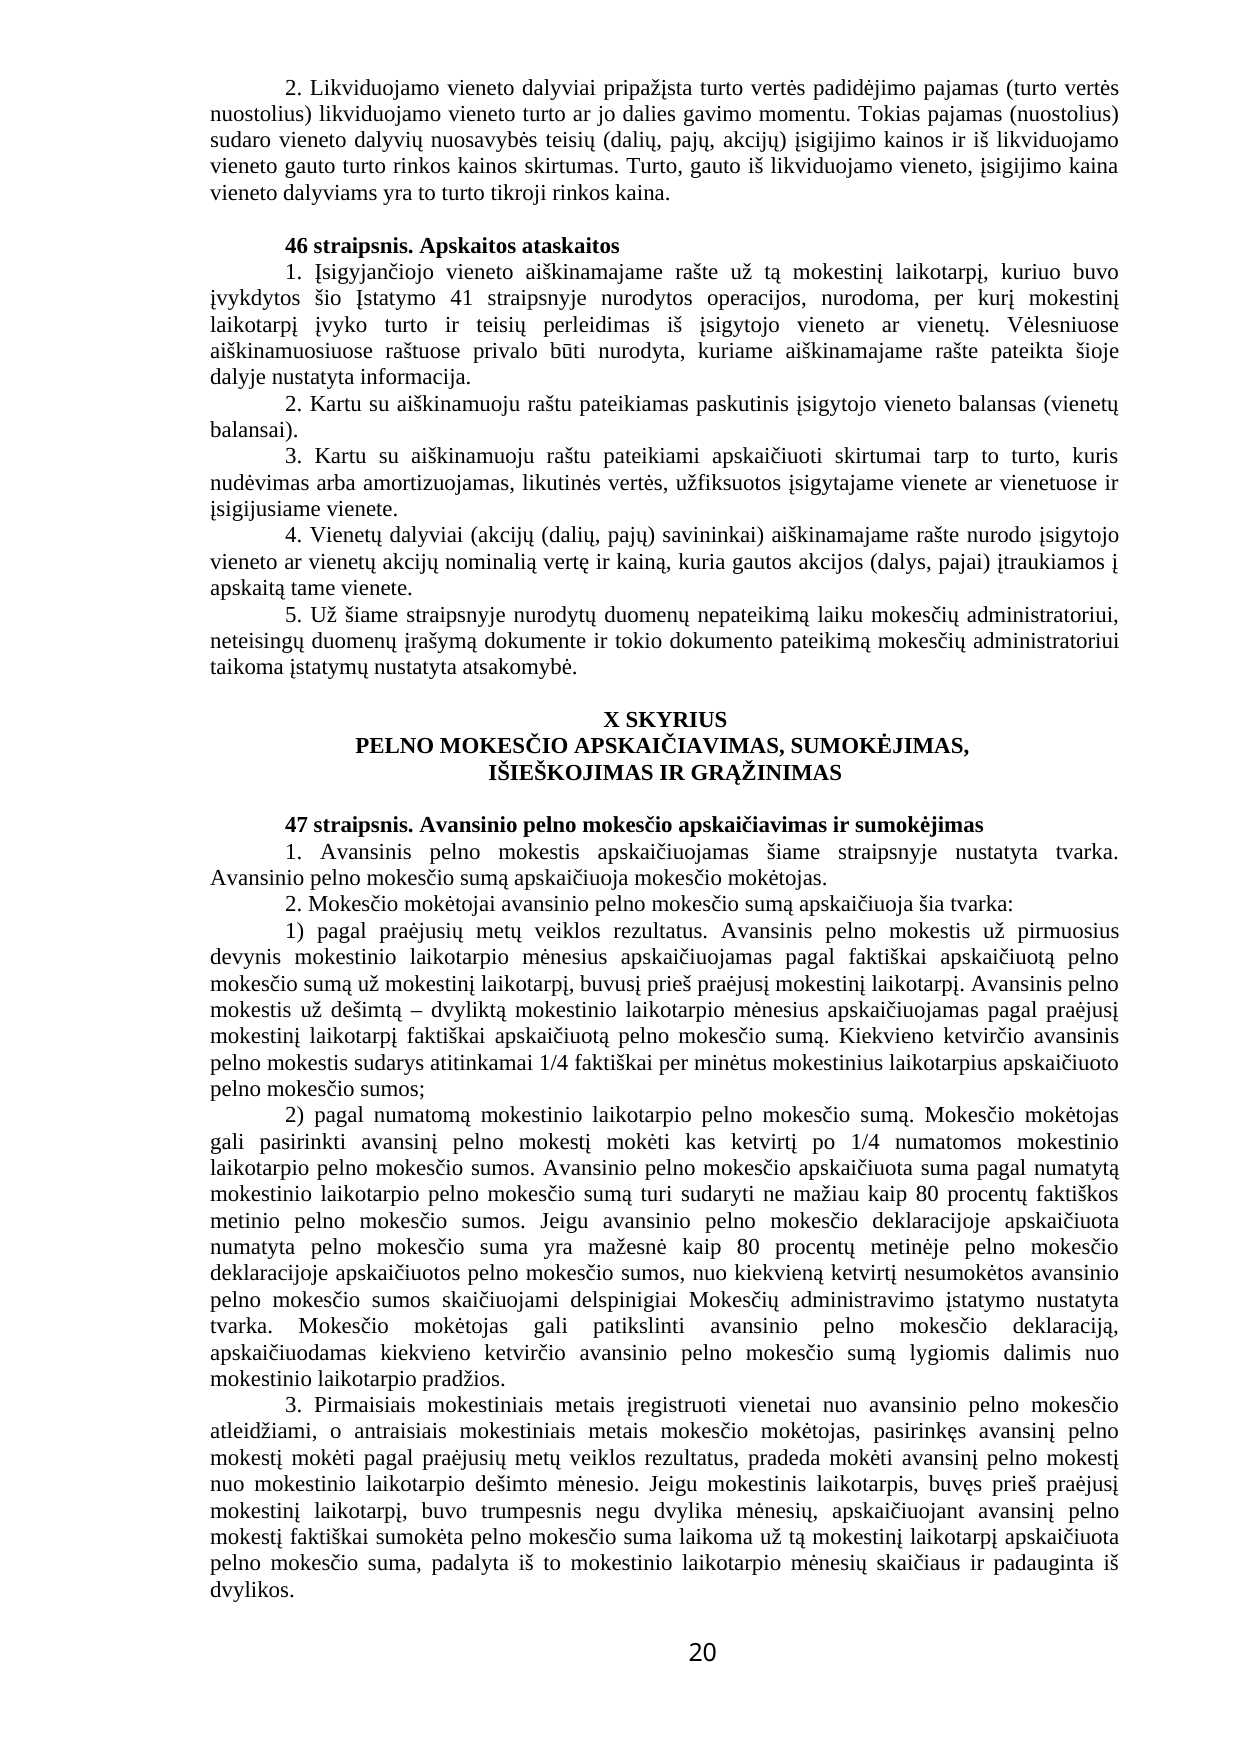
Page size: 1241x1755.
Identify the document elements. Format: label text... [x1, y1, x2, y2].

text 47 straipsnis. Avansinio pelno mokesčio apskaičiavimas ir sumokėjimas [210, 811, 1120, 838]
text 3. Kartu su aiškinamuoju raštu pateikiami apskaičiuoti skirtumai tarp to turto, kuris nudėvimas arba amortizuojamas, likutinės vertės, užfiksuotos įsigytajame vienete ar vienetuose ir įsigijusiame vienete. [210, 442, 1120, 522]
text 3. Pirmaisiais mokestiniais metais įregistruoti vienetai nuo avansinio pelno mokesčio atleidžiami, o antraisiais mokestiniais metais mokesčio mokėtojas, pasirinkęs avansinį pelno mokestį mokėti pagal praėjusių metų veiklos rezultatus, pradeda mokėti avansinį pelno mokestį nuo mokestinio laikotarpio dešimto mėnesio. Jeigu mokestinis laikotarpis, buvęs prieš praėjusį mokestinį laikotarpį, buvo trumpesnis negu dvylika mėnesių, apskaičiuojant avansinį pelno mokestį faktiškai sumokėta pelno mokesčio suma laikoma už tą mokestinį laikotarpį apskaičiuota pelno mokesčio suma, padalyta iš to mokestinio laikotarpio mėnesių skaičiaus ir padauginta iš dvylikos. [210, 1391, 1120, 1602]
subtitle 46 straipsnis. Apskaitos ataskaitos [210, 232, 1120, 258]
text 4. Vienetų dalyviai (akcijų (dalių, pajų) savininkai) aiškinamajame rašte nurodo įsigytojo vieneto ar vienetų akcijų nominalią vertę ir kainą, kuria gautos akcijos (dalys, pajai) įtraukiamos į apskaitą tame vienete. [210, 522, 1120, 601]
text 1. Įsigyjančiojo vieneto aiškinamajame rašte už tą mokestinį laikotarpį, kuriuo buvo įvykdytos šio Įstatymo 41 straipsnyje nurodytos operacijos, nurodoma, per kurį mokestinį laikotarpį įvyko turto ir teisių perleidimas iš įsigytojo vieneto ar vienetų. Vėlesniuose aiškinamuosiuose raštuose privalo būti nurodyta, kuriame aiškinamajame rašte pateikta šioje dalyje nustatyta informacija. [210, 258, 1120, 390]
text 1. Avansinis pelno mokestis apskaičiuojamas šiame straipsnyje nustatyta tvarka. Avansinio pelno mokesčio sumą apskaičiuoja mokesčio mokėtojas. [210, 838, 1120, 891]
text IŠIEŠKOJIMAS IR GRĄŽINIMAS [210, 759, 1120, 785]
text 2. Likviduojamo vieneto dalyviai pripažįsta turto vertės padidėjimo pajamas (turto vertės nuostolius) likviduojamo vieneto turto ar jo dalies gavimo momentu. Tokias pajamas (nuostolius) sudaro vieneto dalyvių nuosavybės teisių (dalių, pajų, akcijų) įsigijimo kainos ir iš likviduojamo vieneto gauto turto rinkos kainos skirtumas. Turto, gauto iš likviduojamo vieneto, įsigijimo kaina vieneto dalyviams yra to turto tikroji rinkos kaina. [210, 73, 1120, 205]
text 5. Už šiame straipsnyje nurodytų duomenų nepateikimą laiku mokesčių administratoriui, neteisingų duomenų įrašymą dokumente ir tokio dokumento pateikimą mokesčių administratoriui taikoma įstatymų nustatyta atsakomybė. [210, 601, 1120, 680]
text X SKYRIUS [210, 706, 1120, 732]
text PELNO MOKESČIO APSKAIČIAVIMAS, SUMOKĖJIMAS, [210, 732, 1120, 759]
text 2. Kartu su aiškinamuoju raštu pateikiamas paskutinis įsigytojo vieneto balansas (vienetų balansai). [210, 390, 1120, 442]
text 2) pagal numatomą mokestinio laikotarpio pelno mokesčio sumą. Mokesčio mokėtojas gali pasirinkti avansinį pelno mokestį mokėti kas ketvirtį po 1/4 numatomos mokestinio laikotarpio pelno mokesčio sumos. Avansinio pelno mokesčio apskaičiuota suma pagal numatytą mokestinio laikotarpio pelno mokesčio sumą turi sudaryti ne mažiau kaip 80 procentų faktiškos metinio pelno mokesčio sumos. Jeigu avansinio pelno mokesčio deklaracijoje apskaičiuota numatyta pelno mokesčio suma yra mažesnė kaip 80 procentų metinėje pelno mokesčio deklaracijoje apskaičiuotos pelno mokesčio sumos, nuo kiekvieną ketvirtį nesumokėtos avansinio pelno mokesčio sumos skaičiuojami delspinigiai Mokesčių administravimo įstatymo nustatyta tvarka. Mokesčio mokėtojas gali patikslinti avansinio pelno mokesčio deklaraciją, apskaičiuodamas kiekvieno ketvirčio avansinio pelno mokesčio sumą lygiomis dalimis nuo mokestinio laikotarpio pradžios. [210, 1101, 1120, 1391]
text 2. Mokesčio mokėtojai avansinio pelno mokesčio sumą apskaičiuoja šia tvarka: [210, 891, 1120, 917]
text 1) pagal praėjusių metų veiklos rezultatus. Avansinis pelno mokestis už pirmuosius devynis mokestinio laikotarpio mėnesius apskaičiuojamas pagal faktiškai apskaičiuotą pelno mokesčio sumą už mokestinį laikotarpį, buvusį prieš praėjusį mokestinį laikotarpį. Avansinis pelno mokestis už dešimtą – dvyliktą mokestinio laikotarpio mėnesius apskaičiuojamas pagal praėjusį mokestinį laikotarpį faktiškai apskaičiuotą pelno mokesčio sumą. Kiekvieno ketvirčio avansinis pelno mokestis sudarys atitinkamai 1/4 faktiškai per minėtus mokestinius laikotarpius apskaičiuoto pelno mokesčio sumos; [210, 917, 1120, 1101]
